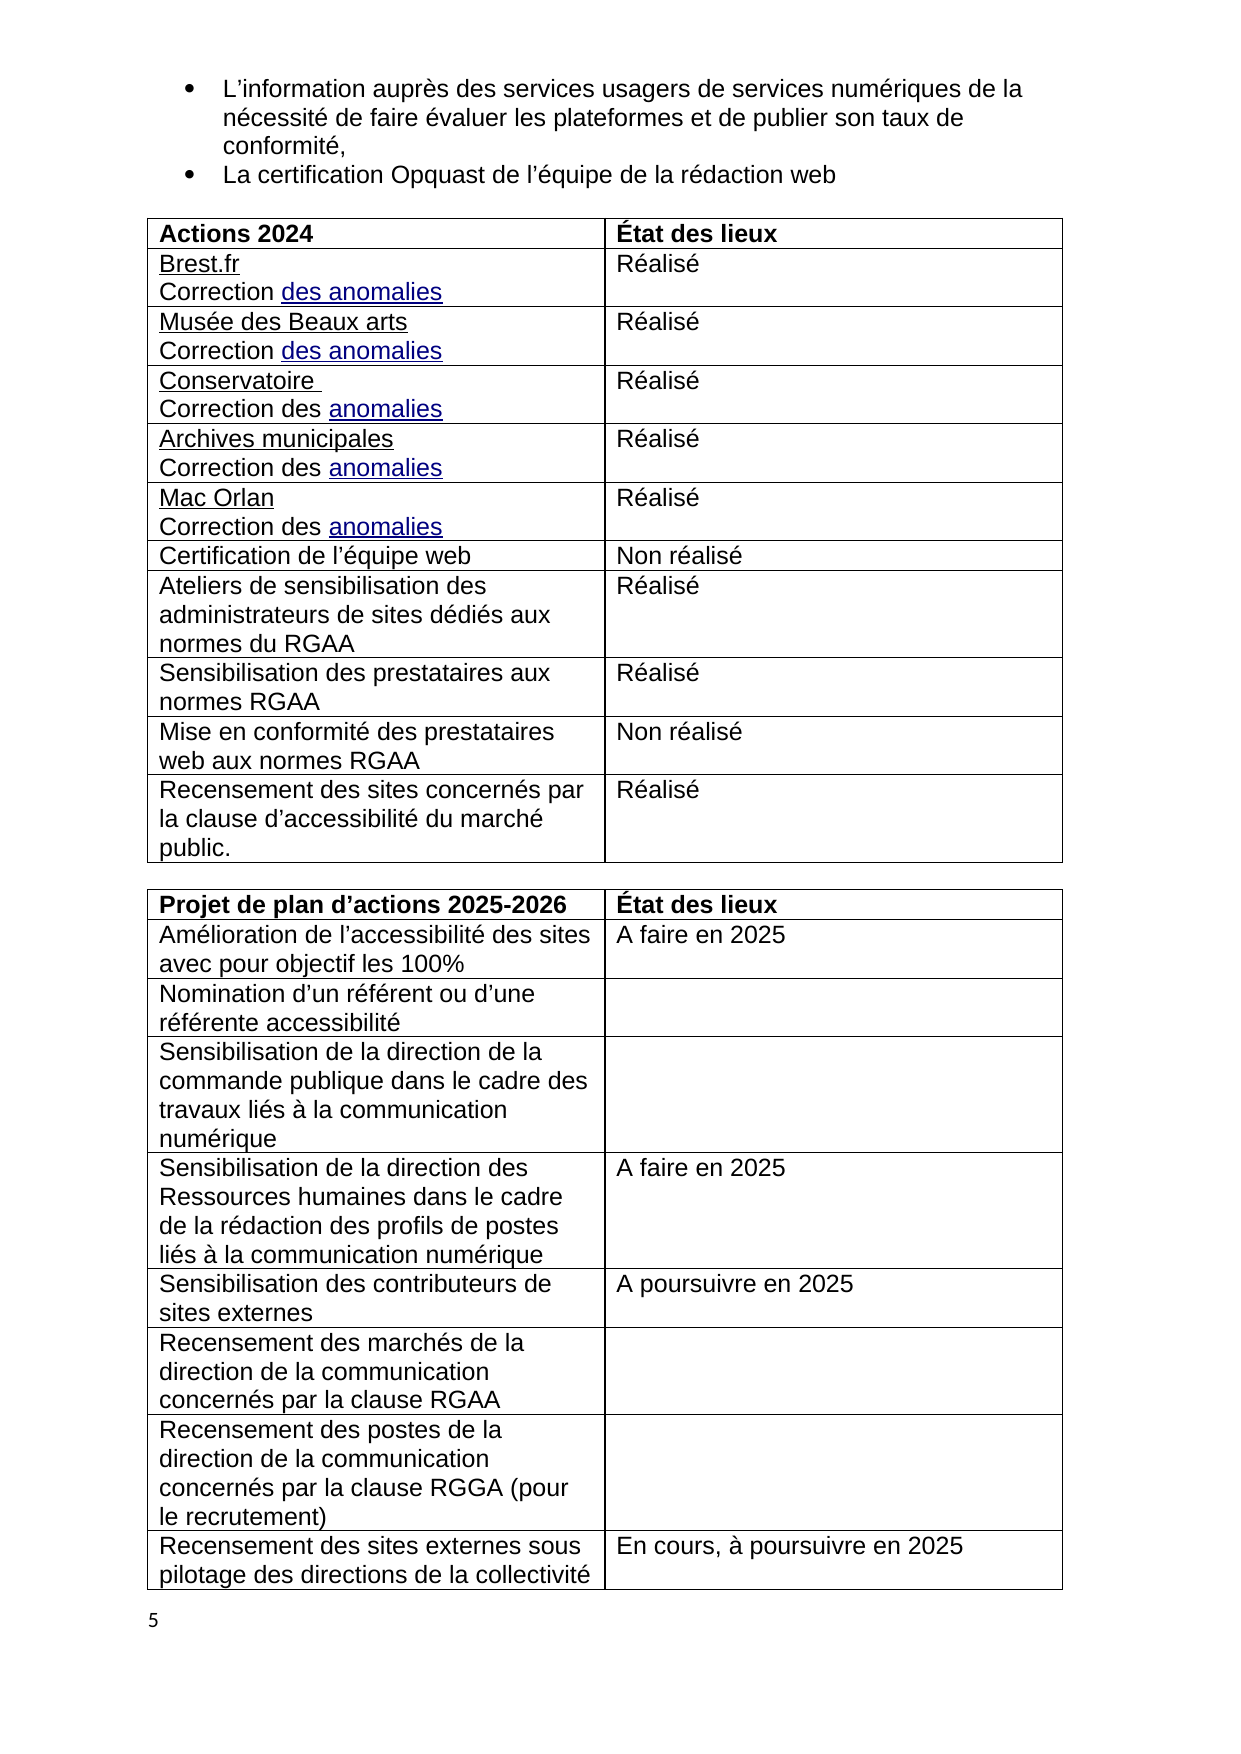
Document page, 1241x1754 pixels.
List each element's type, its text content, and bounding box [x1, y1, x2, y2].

table_cell [606, 1037, 1062, 1152]
table_cell Recensement des marchés de la direction de la communication concernés par la clause RGAA [148, 1328, 604, 1414]
table_cell Nomination d’un référent ou d’une référente accessibilité [148, 979, 604, 1036]
list L’information auprès des services usagers de services numériques de la nécessité de faire évaluer les plateformes et de publier son taux de conformité, [185, 74, 1093, 160]
table_header État des lieux [606, 890, 1062, 919]
table_cell Réalisé [606, 307, 1062, 364]
table_cell Réalisé [606, 249, 1062, 306]
table_cell Non réalisé [606, 541, 1062, 570]
table_cell Recensement des sites concernés par la clause d’accessibilité du marché public. [148, 775, 604, 862]
table_cell Conservatoire Correction des anomalies [148, 366, 604, 423]
table_cell Réalisé [606, 483, 1062, 540]
table_cell [606, 979, 1062, 1036]
table_header Actions 2024 [148, 219, 604, 247]
table_cell Ateliers de sensibilisation des administrateurs de sites dédiés aux normes du RGAA [148, 571, 604, 657]
table_cell Réalisé [606, 775, 1062, 862]
table_cell Musée des Beaux arts Correction des anomalies [148, 307, 604, 364]
table_cell Amélioration de l’accessibilité des sites avec pour objectif les 100% [148, 920, 604, 978]
table_cell Réalisé [606, 571, 1062, 657]
table_cell Sensibilisation des contributeurs de sites externes [148, 1269, 604, 1327]
table_header État des lieux [606, 219, 1062, 247]
table_cell Recensement des sites externes sous pilotage des directions de la collectivité [148, 1531, 604, 1589]
table_cell Brest.fr Correction des anomalies [148, 249, 604, 306]
table_cell Réalisé [606, 366, 1062, 423]
table_cell En cours, à poursuivre en 2025 [606, 1531, 1062, 1589]
table_cell Sensibilisation de la direction des Ressources humaines dans le cadre de la rédaction des profils de postes liés à la communication numérique [148, 1153, 604, 1268]
table_cell Sensibilisation de la direction de la commande publique dans le cadre des travaux liés à la communication numérique [148, 1037, 604, 1152]
table_cell Certification de l’équipe web [148, 541, 604, 570]
table_cell Réalisé [606, 424, 1062, 482]
table_cell [606, 1328, 1062, 1414]
table_cell A poursuivre en 2025 [606, 1269, 1062, 1327]
table_cell Réalisé [606, 658, 1062, 716]
table_cell Recensement des postes de la direction de la communication concernés par la clause RGGA (pour le recrutement) [148, 1415, 604, 1530]
table_cell [606, 1415, 1062, 1530]
list La certification Opquast de l’équipe de la rédaction web [185, 160, 1093, 189]
table_cell Mac Orlan Correction des anomalies [148, 483, 604, 540]
table_cell Mise en conformité des prestataires web aux normes RGAA [148, 717, 604, 774]
table_header Projet de plan d’actions 2025-2026 [148, 890, 604, 919]
table_cell Archives municipales Correction des anomalies [148, 424, 604, 482]
table_cell A faire en 2025 [606, 920, 1062, 978]
table_cell Non réalisé [606, 717, 1062, 774]
table_cell Sensibilisation des prestataires aux normes RGAA [148, 658, 604, 716]
table_cell A faire en 2025 [606, 1153, 1062, 1268]
